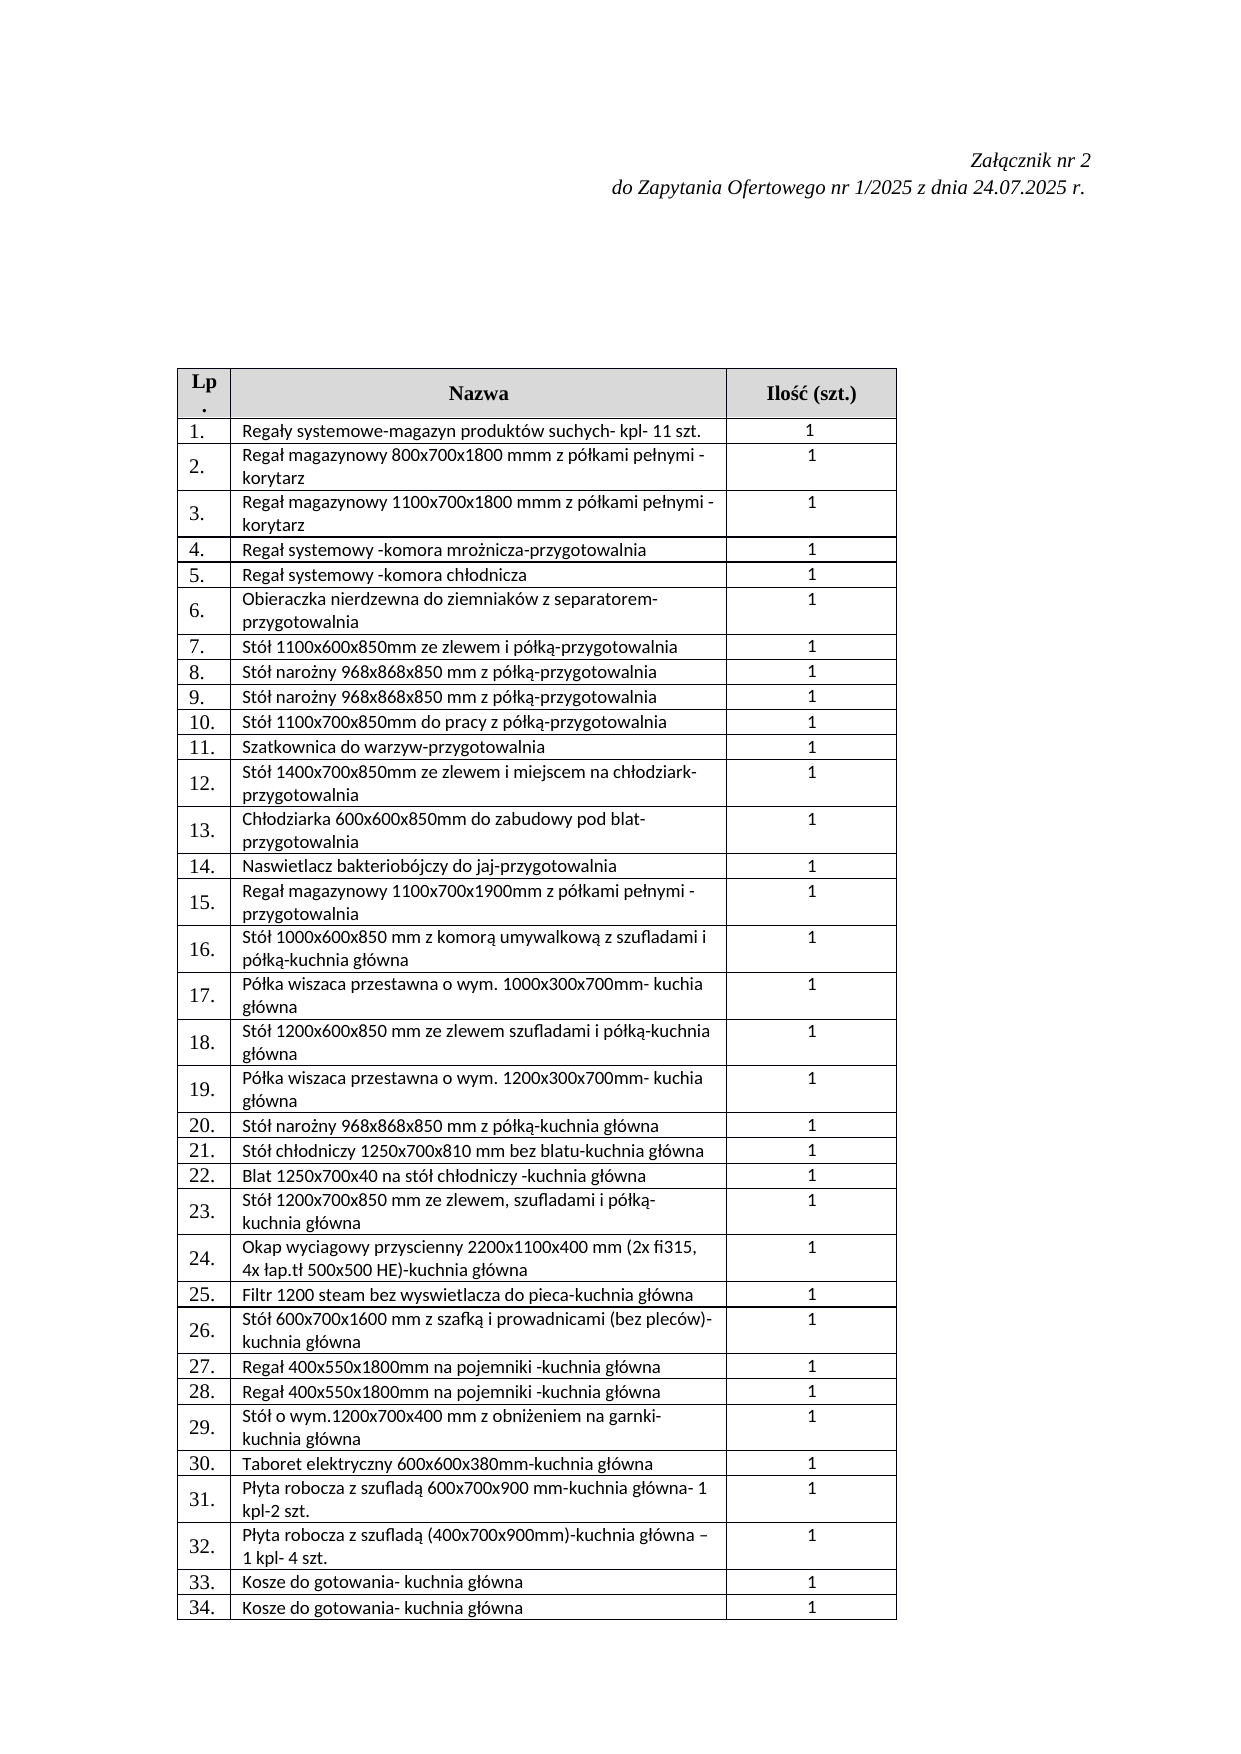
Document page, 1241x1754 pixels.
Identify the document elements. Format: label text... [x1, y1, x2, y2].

table_cell [178, 1570, 230, 1594]
table_cell Regał 400x550x1800mm na pojemniki -kuchnia główna [231, 1354, 726, 1378]
table_cell Stół o wym.1200x700x400 mm z obniżeniem na garnki-kuchnia główna [231, 1405, 726, 1450]
table_cell [178, 1164, 230, 1187]
table_cell [178, 1308, 230, 1353]
table_cell 1 [727, 854, 896, 878]
table_cell [178, 660, 230, 684]
table_cell 1 [727, 1189, 896, 1234]
table_cell [178, 444, 230, 489]
table_cell [178, 854, 230, 878]
table_cell 1 [727, 1405, 896, 1450]
table_cell 1 [727, 1308, 896, 1353]
table_cell Regały systemowe-magazyn produktów suchych- kpl- 11 szt. [231, 419, 726, 443]
table_cell Kosze do gotowania- kuchnia główna [231, 1595, 726, 1619]
table_cell [178, 879, 230, 925]
table_cell [178, 1138, 230, 1162]
table_cell Półka wiszaca przestawna o wym. 1000x300x700mm- kuchia główna [231, 973, 726, 1018]
table_cell 1 [727, 563, 896, 587]
table_cell [178, 1066, 230, 1112]
table_cell Blat 1250x700x40 na stół chłodniczy -kuchnia główna [231, 1164, 726, 1187]
table_cell 1 [727, 807, 896, 853]
table_cell 1 [727, 635, 896, 658]
table_cell 1 [727, 1020, 896, 1065]
table_cell 1 [727, 685, 896, 709]
table_cell 1 [727, 1379, 896, 1403]
table_cell Regał systemowy -komora chłodnicza [231, 563, 726, 587]
table_cell Obieraczka nierdzewna do ziemniaków z separatorem-przygotowalnia [231, 588, 726, 633]
table_cell Płyta robocza z szufladą 600x700x900 mm-kuchnia główna- 1 kpl-2 szt. [231, 1476, 726, 1522]
table_cell [178, 563, 230, 587]
table_cell 1 [727, 1595, 896, 1619]
table_cell Stół narożny 968x868x850 mm z półką-kuchnia główna [231, 1113, 726, 1137]
table_cell [178, 1476, 230, 1522]
table_cell Stół narożny 968x868x850 mm z półką-przygotowalnia [231, 660, 726, 684]
table_cell [178, 1354, 230, 1378]
table_cell Regał systemowy -komora mrożnicza-przygotowalnia [231, 538, 726, 561]
table_cell Stół 1000x600x850 mm z komorą umywalkową z szufladami i półką-kuchnia główna [231, 926, 726, 972]
table_cell 1 [727, 1282, 896, 1306]
table_cell [178, 538, 230, 561]
table_cell 1 [727, 444, 896, 489]
table_cell 1 [727, 1113, 896, 1137]
table_cell 1 [727, 1066, 896, 1112]
table_cell [178, 491, 230, 536]
table_cell Regał magazynowy 800x700x1800 mmm z półkami pełnymi -korytarz [231, 444, 726, 489]
table_cell 1 [727, 710, 896, 734]
table_cell Stół 1400x700x850mm ze zlewem i miejscem na chłodziark-przygotowalnia [231, 760, 726, 806]
table_cell 1 [727, 926, 896, 972]
table_cell 1 [727, 760, 896, 806]
table_cell [178, 1523, 230, 1569]
table_cell Stół 600x700x1600 mm z szafką i prowadnicami (bez pleców)-kuchnia główna [231, 1308, 726, 1353]
table_cell Stół 1100x600x850mm ze zlewem i półką-przygotowalnia [231, 635, 726, 658]
table_cell [178, 685, 230, 709]
table_cell Stół 1200x600x850 mm ze zlewem szufladami i półką-kuchnia główna [231, 1020, 726, 1065]
table_cell [178, 1235, 230, 1281]
table_cell Naswietlacz bakteriobójczy do jaj-przygotowalnia [231, 854, 726, 878]
table_header Ilość (szt.) [727, 369, 896, 417]
table_cell 1 [727, 735, 896, 759]
table_cell [178, 419, 230, 443]
table_cell [178, 973, 230, 1018]
table_cell [178, 635, 230, 658]
table_cell [178, 710, 230, 734]
table_cell [178, 1282, 230, 1306]
text Załącznik nr 2 [148, 148, 1093, 172]
table_cell Regał magazynowy 1100x700x1900mm z półkami pełnymi -przygotowalnia [231, 879, 726, 925]
table_cell 1 [727, 1235, 896, 1281]
table_cell Chłodziarka 600x600x850mm do zabudowy pod blat-przygotowalnia [231, 807, 726, 853]
table_cell Okap wyciagowy przyscienny 2200x1100x400 mm (2x fi315, 4x łap.tł 500x500 HE)-kuchnia główna [231, 1235, 726, 1281]
table_cell Regał magazynowy 1100x700x1800 mmm z półkami pełnymi -korytarz [231, 491, 726, 536]
table_cell 1 [727, 1354, 896, 1378]
text do Zapytania Ofertowego nr 1/2025 z dnia 24.07.2025 r. [148, 175, 1093, 199]
table_cell [178, 807, 230, 853]
table_cell 1 [727, 491, 896, 536]
table_cell 1 [727, 538, 896, 561]
table_cell 1 [727, 1451, 896, 1475]
table_cell Regał 400x550x1800mm na pojemniki -kuchnia główna [231, 1379, 726, 1403]
table_cell Taboret elektryczny 600x600x380mm-kuchnia główna [231, 1451, 726, 1475]
table_cell Półka wiszaca przestawna o wym. 1200x300x700mm- kuchia główna [231, 1066, 726, 1112]
table_cell 1 [727, 1570, 896, 1594]
table_cell Kosze do gotowania- kuchnia główna [231, 1570, 726, 1594]
table_cell Stół chłodniczy 1250x700x810 mm bez blatu-kuchnia główna [231, 1138, 726, 1162]
table_cell 1 [727, 1164, 896, 1187]
table_cell 1 [727, 1476, 896, 1522]
table_cell 1 [727, 419, 896, 443]
table_cell [178, 760, 230, 806]
table_cell 1 [727, 879, 896, 925]
table_cell 1 [727, 588, 896, 633]
table_cell Stół 1200x700x850 mm ze zlewem, szufladami i półką-kuchnia główna [231, 1189, 726, 1234]
table_cell Płyta robocza z szufladą (400x700x900mm)-kuchnia główna – 1 kpl- 4 szt. [231, 1523, 726, 1569]
table_cell [178, 1451, 230, 1475]
table_header Lp. [178, 369, 230, 417]
table_cell [178, 1020, 230, 1065]
table_cell Stół narożny 968x868x850 mm z półką-przygotowalnia [231, 685, 726, 709]
table_cell 1 [727, 660, 896, 684]
table_cell [178, 1405, 230, 1450]
table_cell [178, 1113, 230, 1137]
table_cell Filtr 1200 steam bez wyswietlacza do pieca-kuchnia główna [231, 1282, 726, 1306]
table_cell [178, 1189, 230, 1234]
table_cell Szatkownica do warzyw-przygotowalnia [231, 735, 726, 759]
table_header Nazwa [231, 369, 726, 417]
table_cell 1 [727, 973, 896, 1018]
table_cell [178, 1595, 230, 1619]
table_cell 1 [727, 1523, 896, 1569]
table_cell [178, 588, 230, 633]
table_cell [178, 926, 230, 972]
table_cell [178, 1379, 230, 1403]
table_cell 1 [727, 1138, 896, 1162]
table_cell Stół 1100x700x850mm do pracy z półką-przygotowalnia [231, 710, 726, 734]
table_cell [178, 735, 230, 759]
